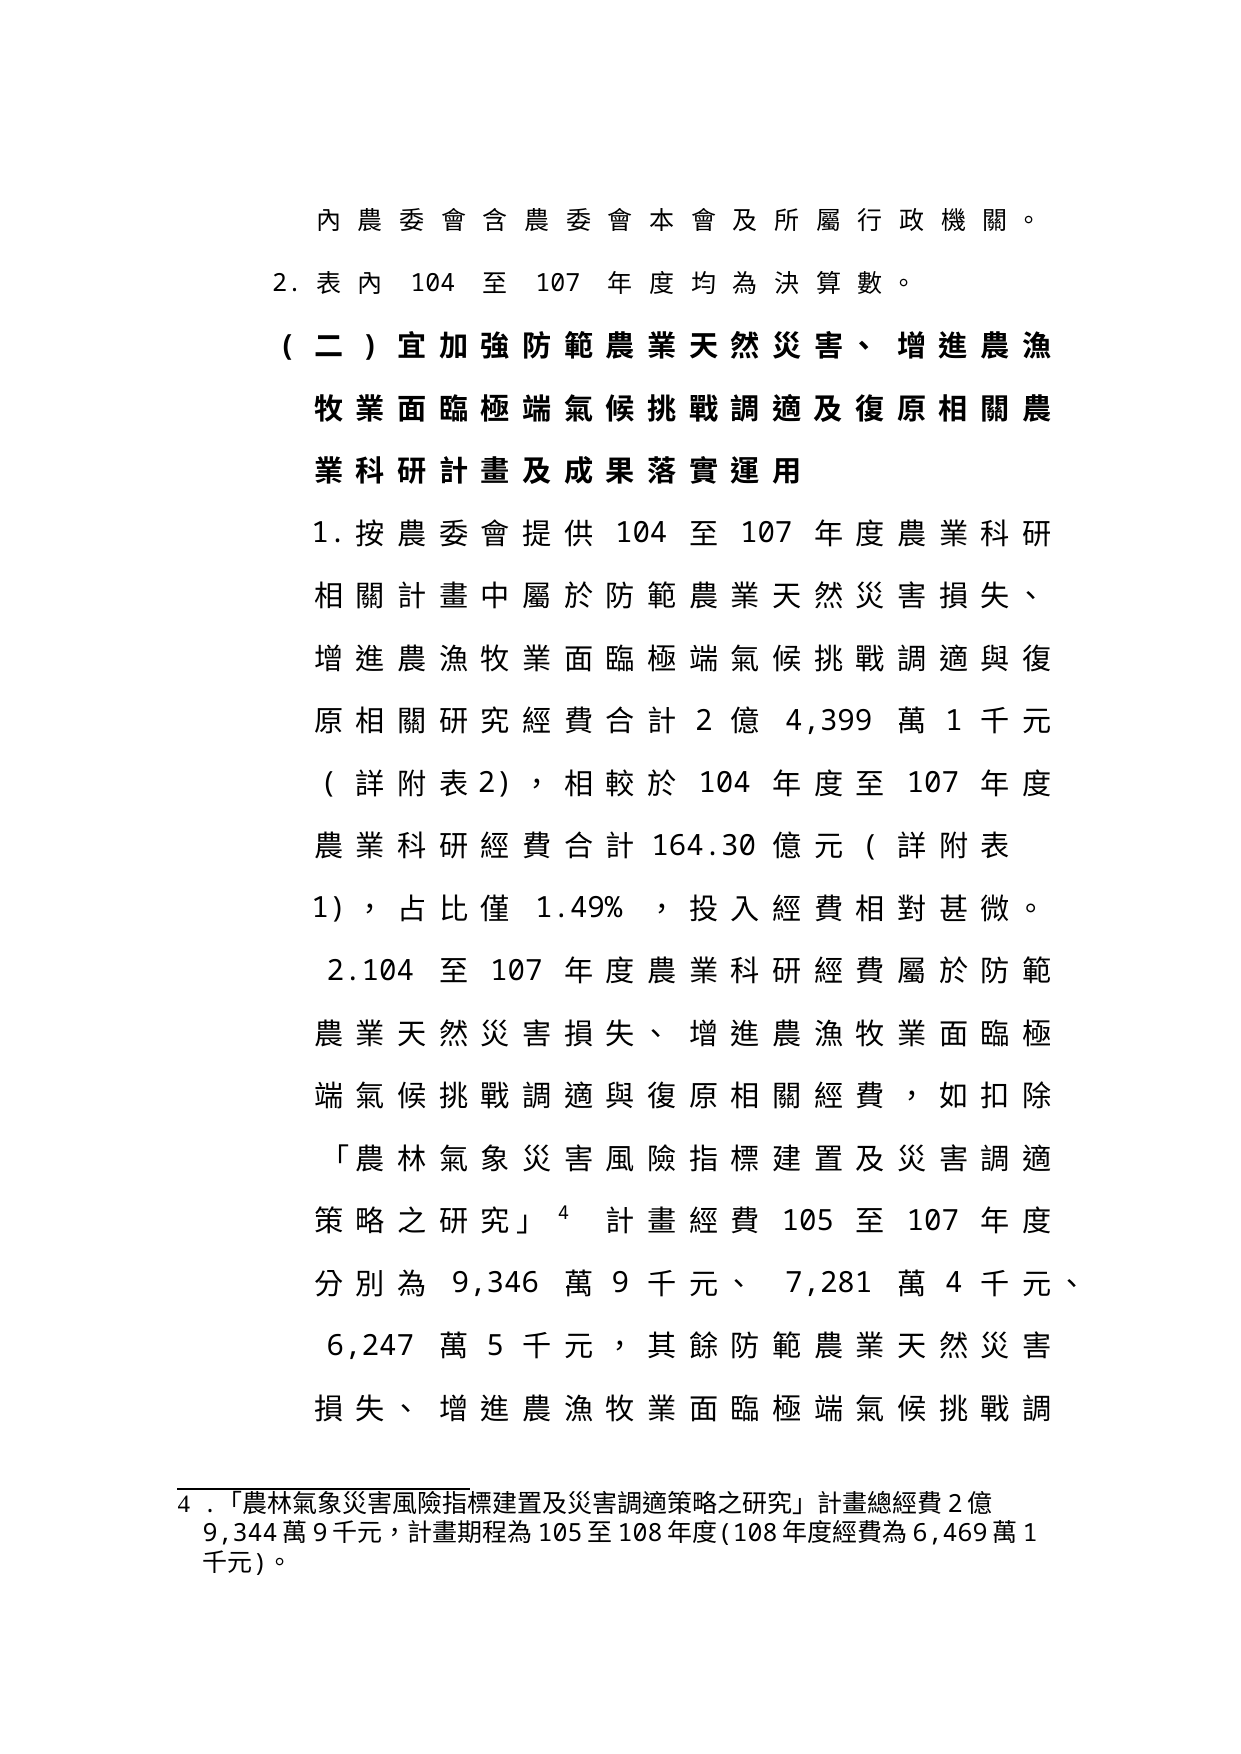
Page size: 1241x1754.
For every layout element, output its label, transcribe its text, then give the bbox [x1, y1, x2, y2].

text (二)宜加強防範農業天然災害、增進農漁牧業面臨極端氣候挑戰調適及復原相關農業科研計畫及成果落實運用 [242, 302, 1058, 490]
text 1.按農委會提供104至107年度農業科研相關計畫中屬於防範農業天然災害損失、增進農漁牧業面臨極端氣候挑戰調適與復原相關研究經費合計2億4,399萬1千元(詳附表2)，相較於104年度至107年度農業科研經費合計164.30億元(詳附表1)，占比僅1.49%，投入經費相對甚微。 [271, 490, 1058, 927]
text 內農委會含農委會本會及所屬行政機關。 [183, 177, 1058, 240]
text 2.104至107年度農業科研經費屬於防範農業天然災害損失、增進農漁牧業面臨極端氣候挑戰調適與復原相關經費，如扣除「農林氣象災害風險指標建置及災害調適策略之研究」計畫經費105至107年度分別為9,346萬9千元、7,281萬4千元、6,247萬5千元，其餘防範農業天然災害損失、增進農漁牧業面臨極端氣候挑戰調適與復原等相關農業科研計畫經費僅1,523萬3千元，且大部分研究範疇似偏重在農業災損情資蒐集、評估、建立資料庫、災害鑑定協助等，對於農漁牧業面臨極端氣候挑戰之事前預警、防禦及事後調適復原等相關研究允有提升空間。 [271, 927, 1058, 1427]
text 2.表內104至107年度均為決算數。 [256, 240, 1058, 302]
text .「農林氣象災害風險指標建置及災害調適策略之研究」計畫總經費2億9,344萬9千元，計畫期程為105至108年度(108年度經費為6,469萬1千元)。 [177, 1489, 1063, 1577]
